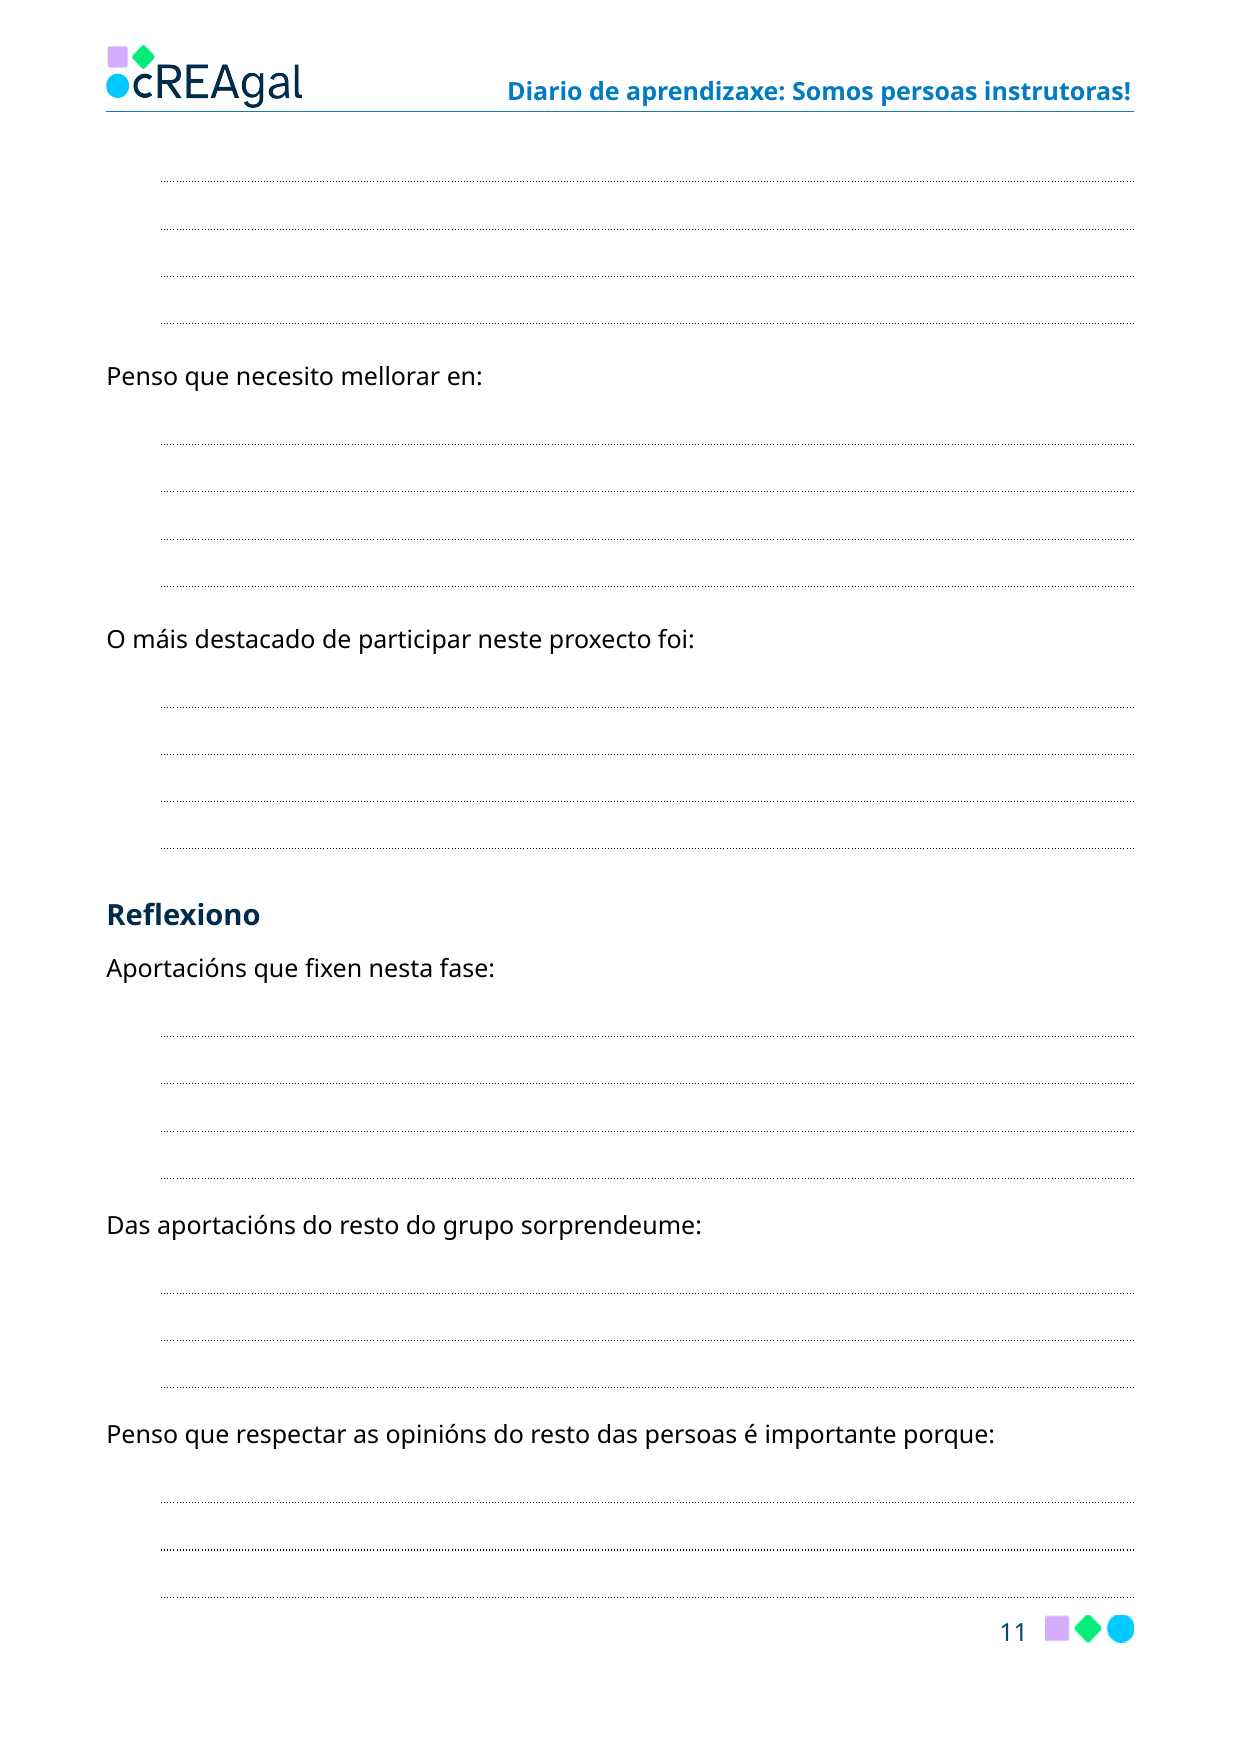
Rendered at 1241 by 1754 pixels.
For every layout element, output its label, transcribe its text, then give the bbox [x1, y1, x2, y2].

text Aportacións que fixen nesta fase: [106, 951, 1134, 985]
table_cell [160, 1503, 1134, 1551]
table_cell [160, 230, 1134, 277]
picture [1045, 1615, 1118, 1643]
table_header [160, 1456, 1134, 1503]
table_header [160, 135, 1134, 182]
table_header [160, 398, 1134, 445]
table_cell [160, 1551, 1134, 1598]
table_cell [160, 445, 1134, 492]
text Penso que necesito mellorar en: [106, 359, 1134, 393]
table_header [160, 1247, 1134, 1294]
picture [1124, 1631, 1135, 1643]
text Penso que respectar as opinións do resto das persoas é importante porque: [106, 1417, 1134, 1451]
table_cell [160, 277, 1134, 324]
table_header [160, 990, 1134, 1037]
table_cell [160, 1132, 1134, 1179]
table_cell [160, 755, 1134, 802]
table_cell [160, 1085, 1134, 1132]
table_cell [160, 540, 1134, 587]
table_cell [160, 493, 1134, 540]
table_cell [160, 802, 1134, 849]
table_cell [160, 183, 1134, 230]
picture [106, 45, 302, 108]
picture [1128, 1615, 1135, 1625]
subtitle Reflexiono [106, 894, 1134, 933]
table_header [160, 660, 1134, 708]
table_cell [160, 1294, 1134, 1341]
text O máis destacado de participar neste proxecto foi: [106, 621, 1134, 655]
table_cell [160, 1037, 1134, 1084]
text Das aportacións do resto do grupo sorprendeume: [106, 1207, 1134, 1241]
table_cell [160, 1341, 1134, 1388]
table_cell [160, 708, 1134, 755]
